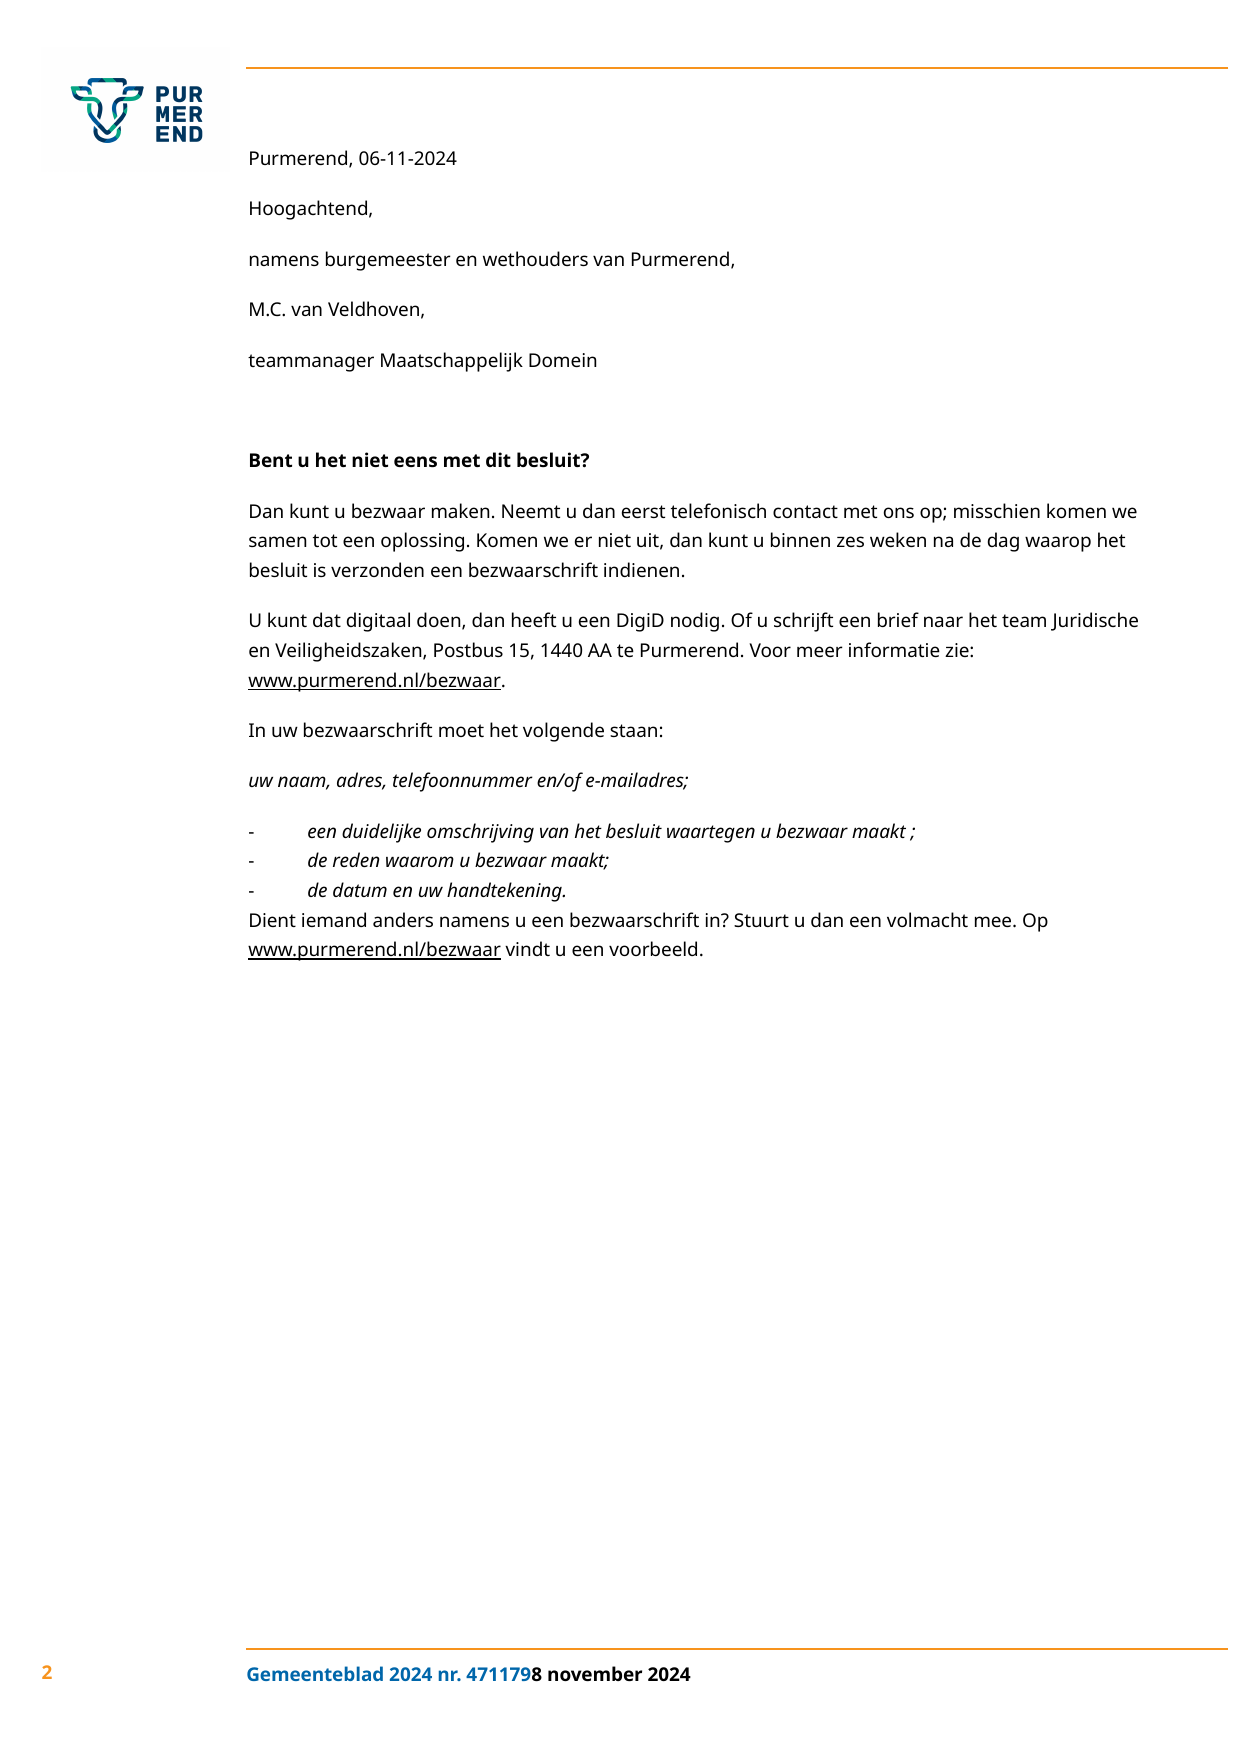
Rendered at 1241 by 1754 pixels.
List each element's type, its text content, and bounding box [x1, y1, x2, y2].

text teammanager Maatschappelijk Domein [248, 347, 1152, 373]
text Dan kunt u bezwaar maken. Neemt u dan eerst telefonisch contact met ons op; misschien komen we samen tot een oplossing. Komen we er niet uit, dan kunt u binnen zes weken na de dag waarop het besluit is verzonden een bezwaarschrift indienen. [248, 498, 1152, 583]
text M.C. van Veldhoven, [248, 296, 1152, 322]
picture [41, 47, 231, 172]
text namens burgemeester en wethouders van Purmerend, [248, 246, 1152, 272]
list de reden waarom u bezwaar maakt; [248, 848, 1152, 873]
list een duidelijke omschrijving van het besluit waartegen u bezwaar maakt ; [248, 818, 1152, 844]
text U kunt dat digitaal doen, dan heeft u een DigiD nodig. Of u schrijft een brief naar het team Juridische en Veiligheidszaken, Postbus 15, 1440 AA te Purmerend. Voor meer informatie zie: www.purmerend.nl/bezwaar. [248, 608, 1152, 693]
text uw naam, adres, telefoonnummer en/of e-mailadres; [248, 768, 1152, 793]
text Bent u het niet eens met dit besluit? [248, 448, 1152, 473]
text Hoogachtend, [248, 196, 1152, 221]
text Dient iemand anders namens u een bezwaarschrift in? Stuurt u dan een volmacht mee. Op www.purmerend.nl/bezwaar vindt u een voorbeeld. [248, 907, 1152, 962]
text Purmerend, 06-11-2024 [248, 145, 1152, 171]
list de datum en uw handtekening. [248, 877, 1152, 903]
text In uw bezwaarschrift moet het volgende staan: [248, 717, 1152, 743]
